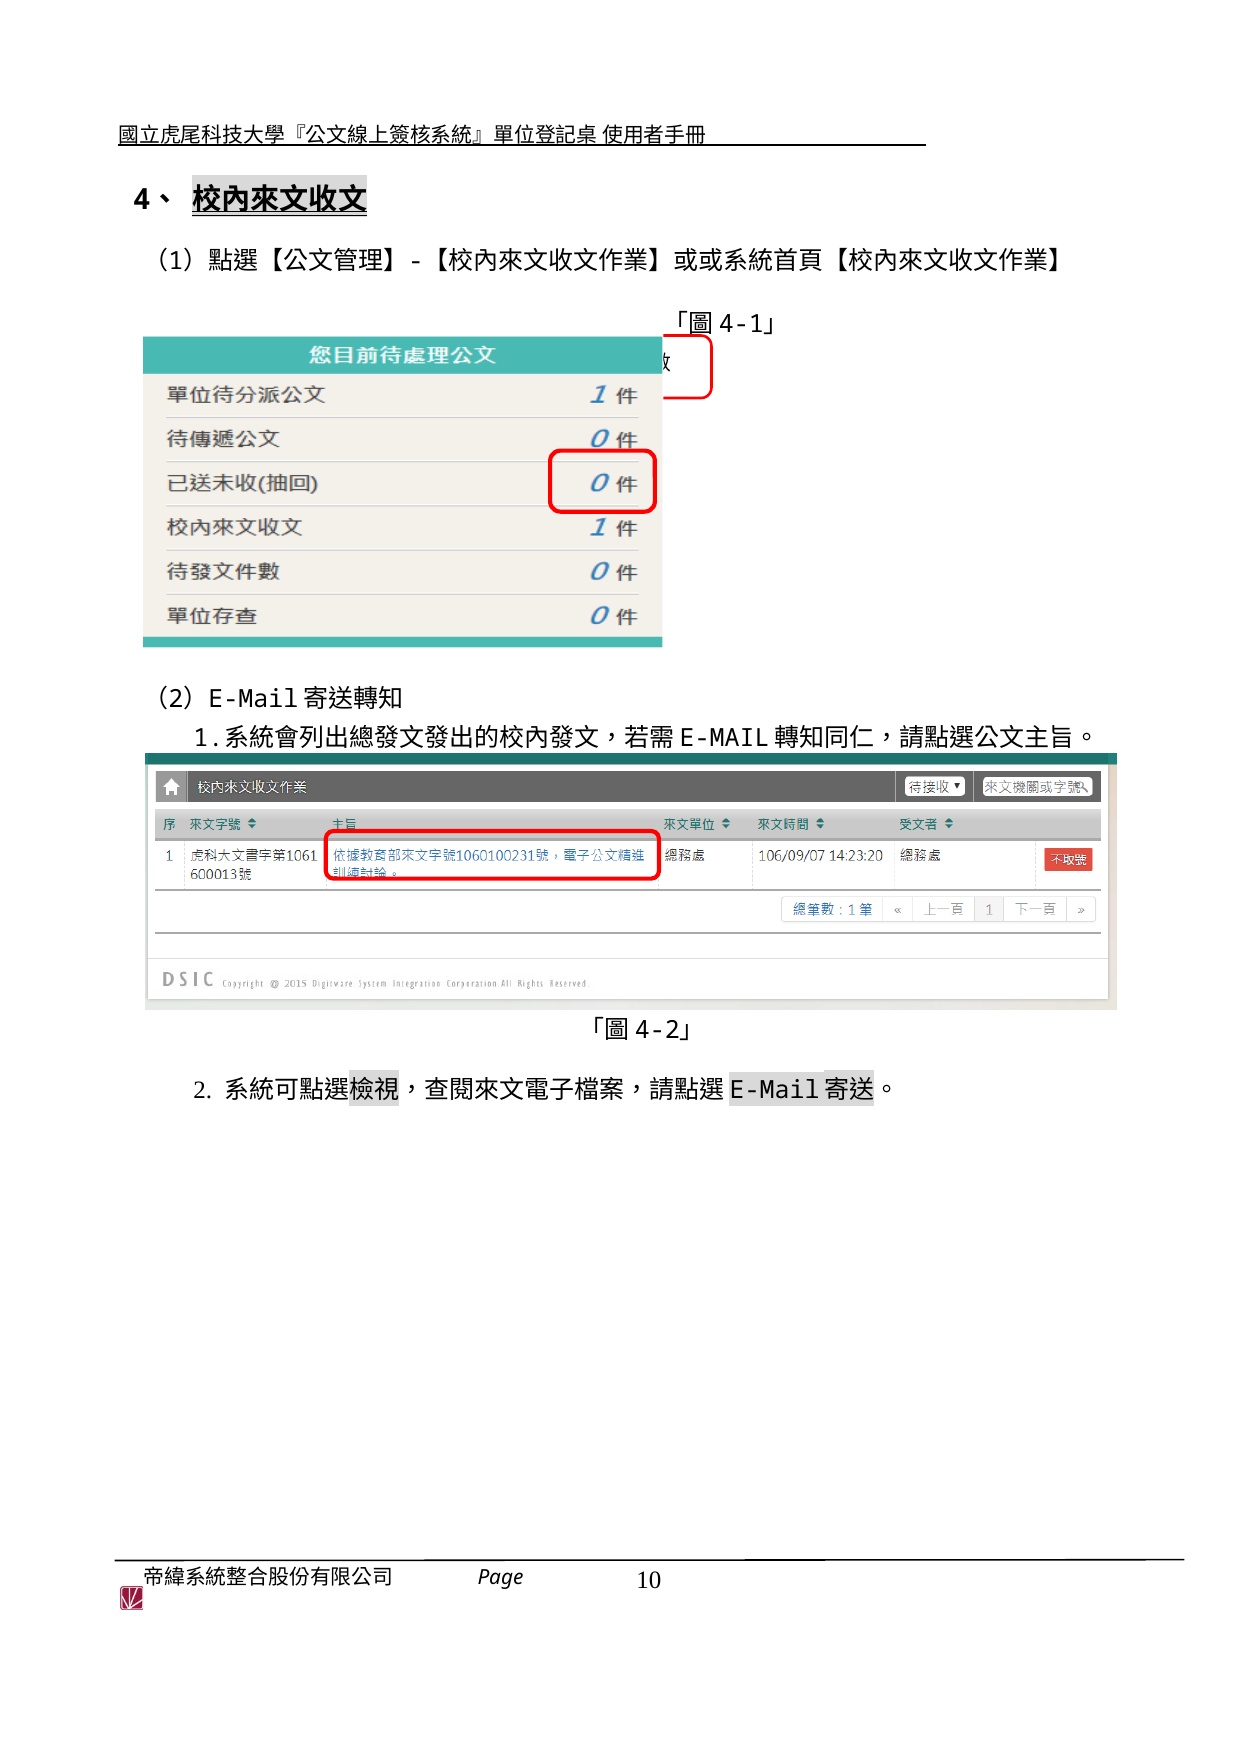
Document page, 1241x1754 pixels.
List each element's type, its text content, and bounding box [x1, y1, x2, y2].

text 「圖4-1」 [143, 280, 1122, 655]
list 系統可點選檢視，查閱來文電子檔案，請點選E-Mail寄送。 [193, 1046, 1122, 1108]
list 校內來文收文 [133, 155, 1122, 217]
list 點選【公文管理】-【校內來文收文作業】或或系統首頁【校內來文收文作業】 [118, 217, 1122, 280]
list E-Mail寄送轉知 [143, 655, 1122, 717]
list 系統會列出總發文發出的校內發文，若需E-MAIL轉知同仁，請點選公文主旨。 [193, 717, 1122, 753]
text 「圖4-2」 [162, 1010, 1122, 1046]
